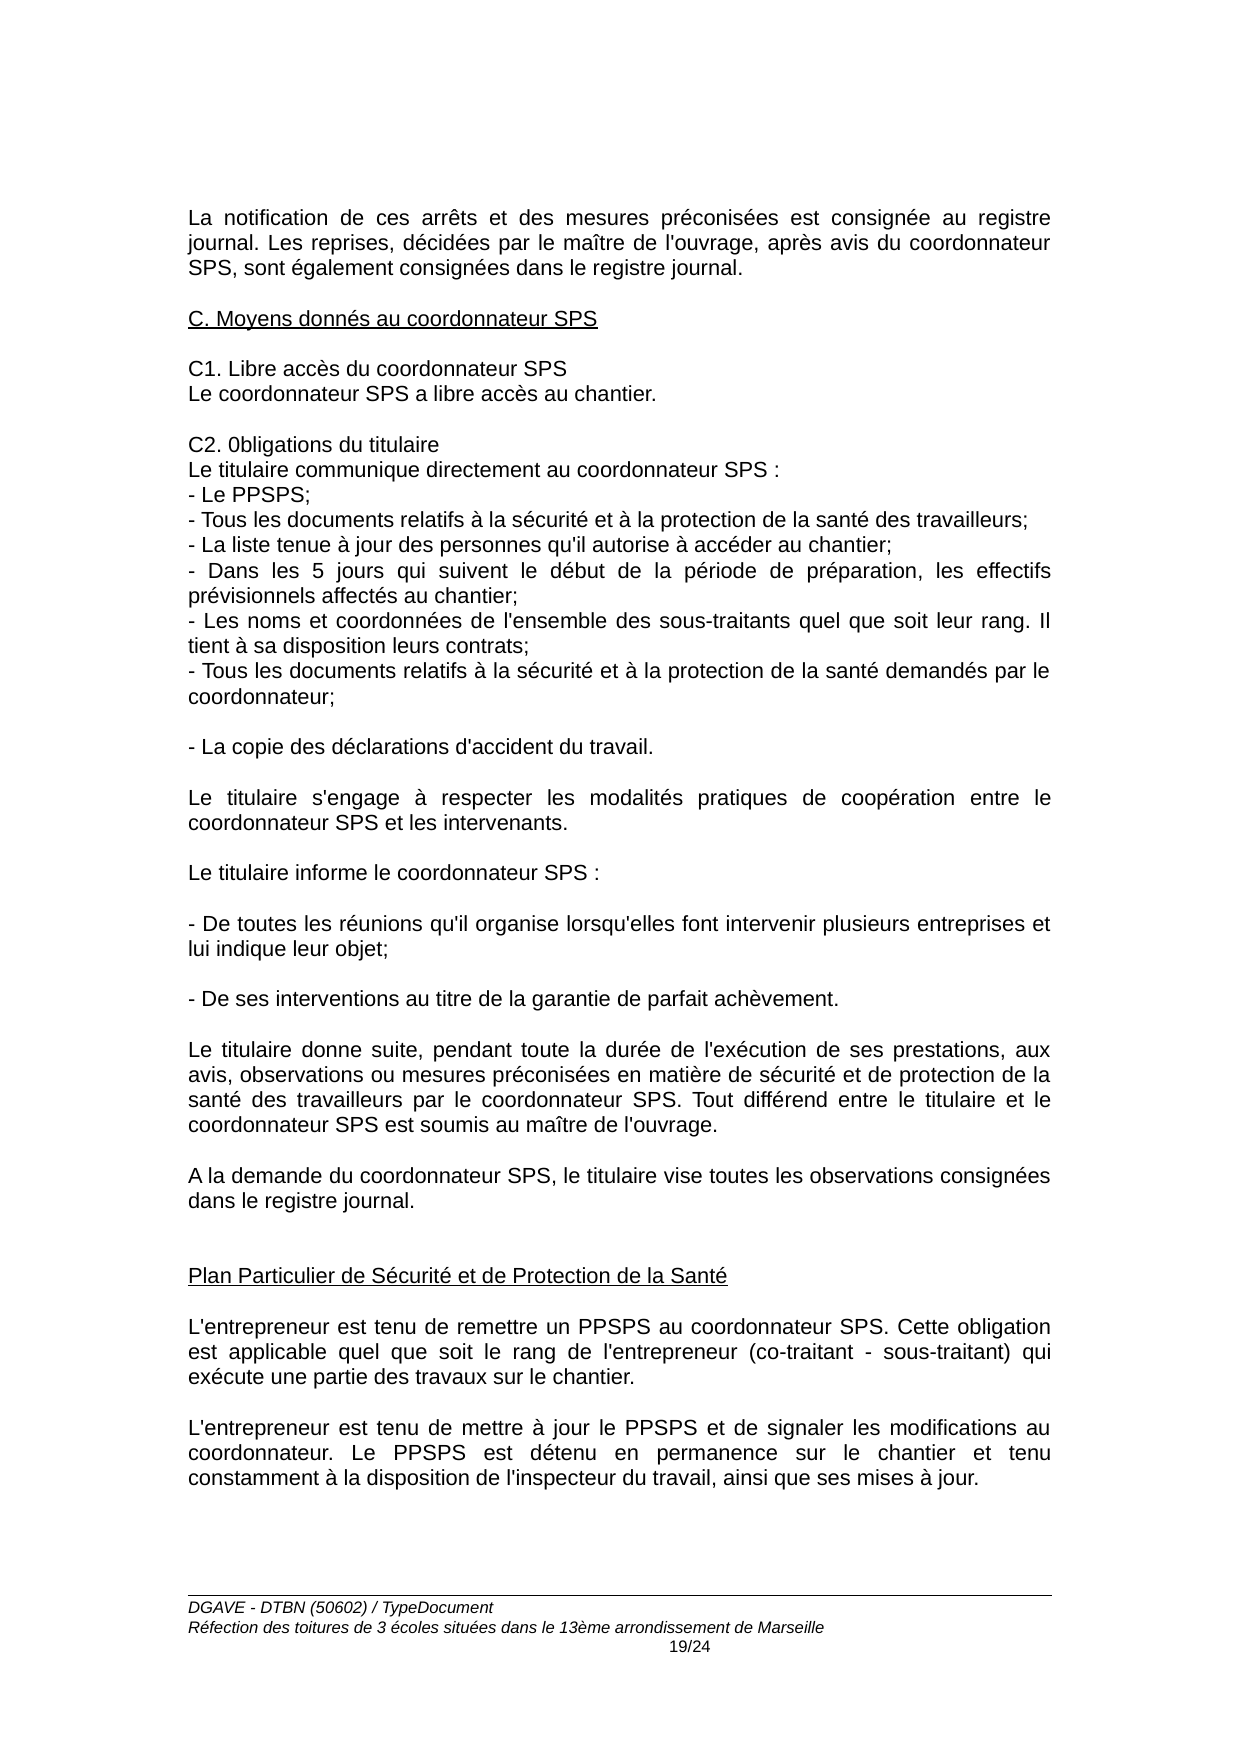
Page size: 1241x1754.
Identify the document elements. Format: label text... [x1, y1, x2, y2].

text Le titulaire informe le coordonnateur SPS : [188, 860, 1052, 885]
text - Dans les 5 jours qui suivent le début de la période de préparation, les effectifs prévisionnels affectés au chantier; [188, 557, 1052, 608]
text - Le PPSPS; [188, 482, 1052, 507]
text C. Moyens donnés au coordonnateur SPS [188, 305, 1052, 331]
text L'entrepreneur est tenu de remettre un PPSPS au coordonnateur SPS. Cette obligation est applicable quel que soit le rang de l'entrepreneur (co-traitant - sous-traitant) qui exécute une partie des travaux sur le chantier. [188, 1314, 1052, 1389]
text A la demande du coordonnateur SPS, le titulaire vise toutes les observations consignées dans le registre journal. [188, 1162, 1052, 1213]
text C2. 0bligations du titulaire [188, 431, 1052, 457]
text Plan Particulier de Sécurité et de Protection de la Santé [188, 1263, 1052, 1288]
text - Tous les documents relatifs à la sécurité et à la protection de la santé demandés par le coordonnateur; [188, 658, 1052, 709]
text Le coordonnateur SPS a libre accès au chantier. [188, 381, 1052, 406]
text - La copie des déclarations d'accident du travail. [188, 734, 1052, 759]
text - Tous les documents relatifs à la sécurité et à la protection de la santé des travailleurs; [188, 507, 1052, 532]
text - De ses interventions au titre de la garantie de parfait achèvement. [188, 986, 1052, 1011]
text La notification de ces arrêts et des mesures préconisées est consignée au registre journal. Les reprises, décidées par le maître de l'ouvrage, après avis du coordonnateur SPS, sont également consignées dans le registre journal. [188, 204, 1052, 280]
text - La liste tenue à jour des personnes qu'il autorise à accéder au chantier; [188, 532, 1052, 557]
text Le titulaire donne suite, pendant toute la durée de l'exécution de ses prestations, aux avis, observations ou mesures préconisées en matière de sécurité et de protection de la santé des travailleurs par le coordonnateur SPS. Tout différend entre le titulaire et le coordonnateur SPS est soumis au maître de l'ouvrage. [188, 1036, 1052, 1137]
text Le titulaire communique directement au coordonnateur SPS : [188, 457, 1052, 482]
text - De toutes les réunions qu'il organise lorsqu'elles font intervenir plusieurs entreprises et lui indique leur objet; [188, 910, 1052, 961]
text - Les noms et coordonnées de l'ensemble des sous-traitants quel que soit leur rang. Il tient à sa disposition leurs contrats; [188, 608, 1052, 658]
text L'entrepreneur est tenu de mettre à jour le PPSPS et de signaler les modifications au coordonnateur. Le PPSPS est détenu en permanence sur le chantier et tenu constamment à la disposition de l'inspecteur du travail, ainsi que ses mises à jour. [188, 1414, 1052, 1490]
text C1. Libre accès du coordonnateur SPS [188, 356, 1052, 381]
text Le titulaire s'engage à respecter les modalités pratiques de coopération entre le coordonnateur SPS et les intervenants. [188, 784, 1052, 835]
